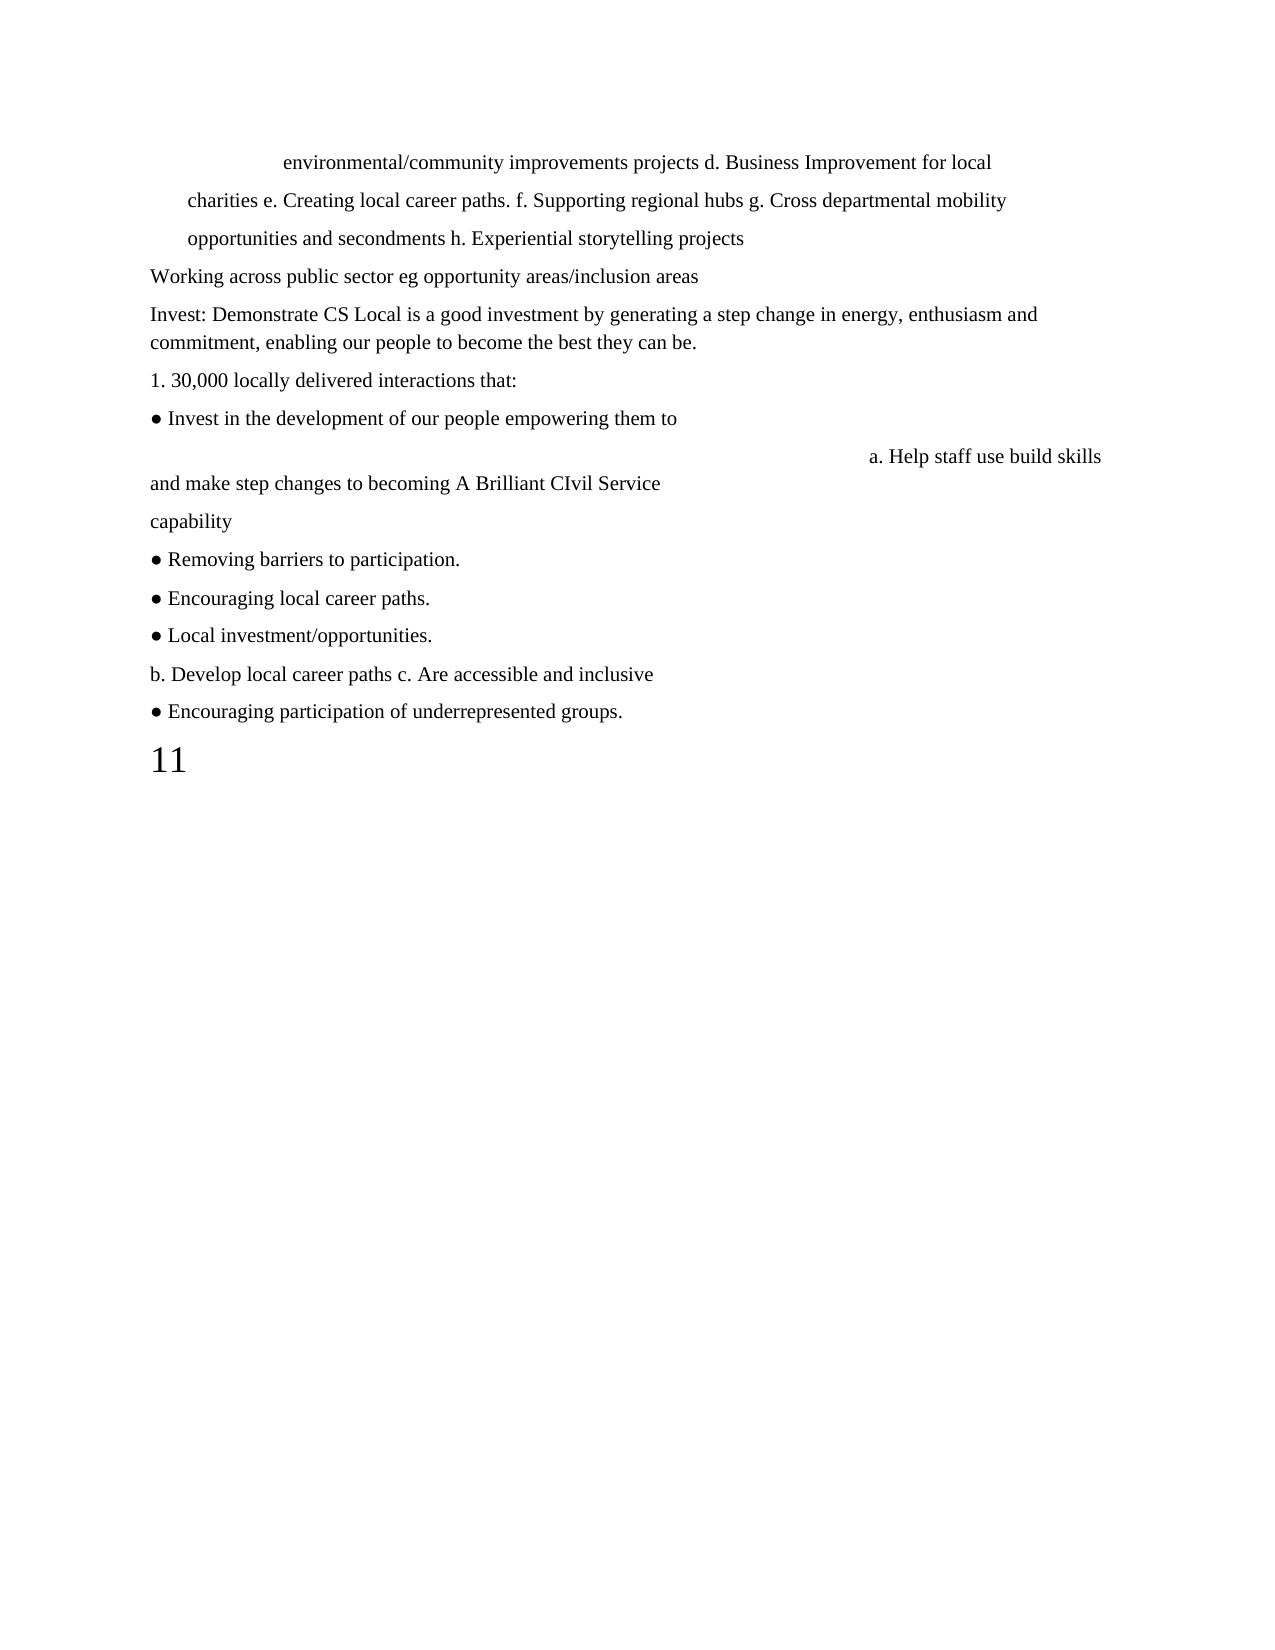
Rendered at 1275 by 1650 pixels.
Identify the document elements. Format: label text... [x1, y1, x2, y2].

text 11 [150, 737, 1125, 781]
text charities e. Creating local career paths. f. Supporting regional hubs g. Cross departmental mobility [150, 188, 1125, 212]
text ● Encouraging participation of underrepresented groups. [150, 699, 1125, 723]
text capability [150, 509, 1125, 533]
text ● Local investment/opportunities. [150, 623, 1125, 647]
text b. Develop local career paths c. Are accessible and inclusive [150, 661, 1125, 686]
text ● Removing barriers to participation. [150, 547, 1125, 571]
text 1. 30,000 locally delivered interactions that: [150, 368, 1125, 392]
text environmental/community improvements projects d. Business Improvement for local [150, 150, 1125, 174]
text Working across public sector eg opportunity areas/inclusion areas [150, 264, 1125, 288]
text Invest: Demonstrate CS Local is a good investment by generating a step change in energy, enthusiasm and commitment, enabling our people to become the best they can be. [150, 302, 1125, 354]
text ● Invest in the development of our people empowering them to [150, 406, 1125, 430]
text a. Help staff use build skills and make step changes to becoming A Brilliant CIvil Service [150, 444, 1125, 495]
text opportunities and secondments h. Experiential storytelling projects [150, 226, 1125, 250]
text ● Encouraging local career paths. [150, 585, 1125, 609]
